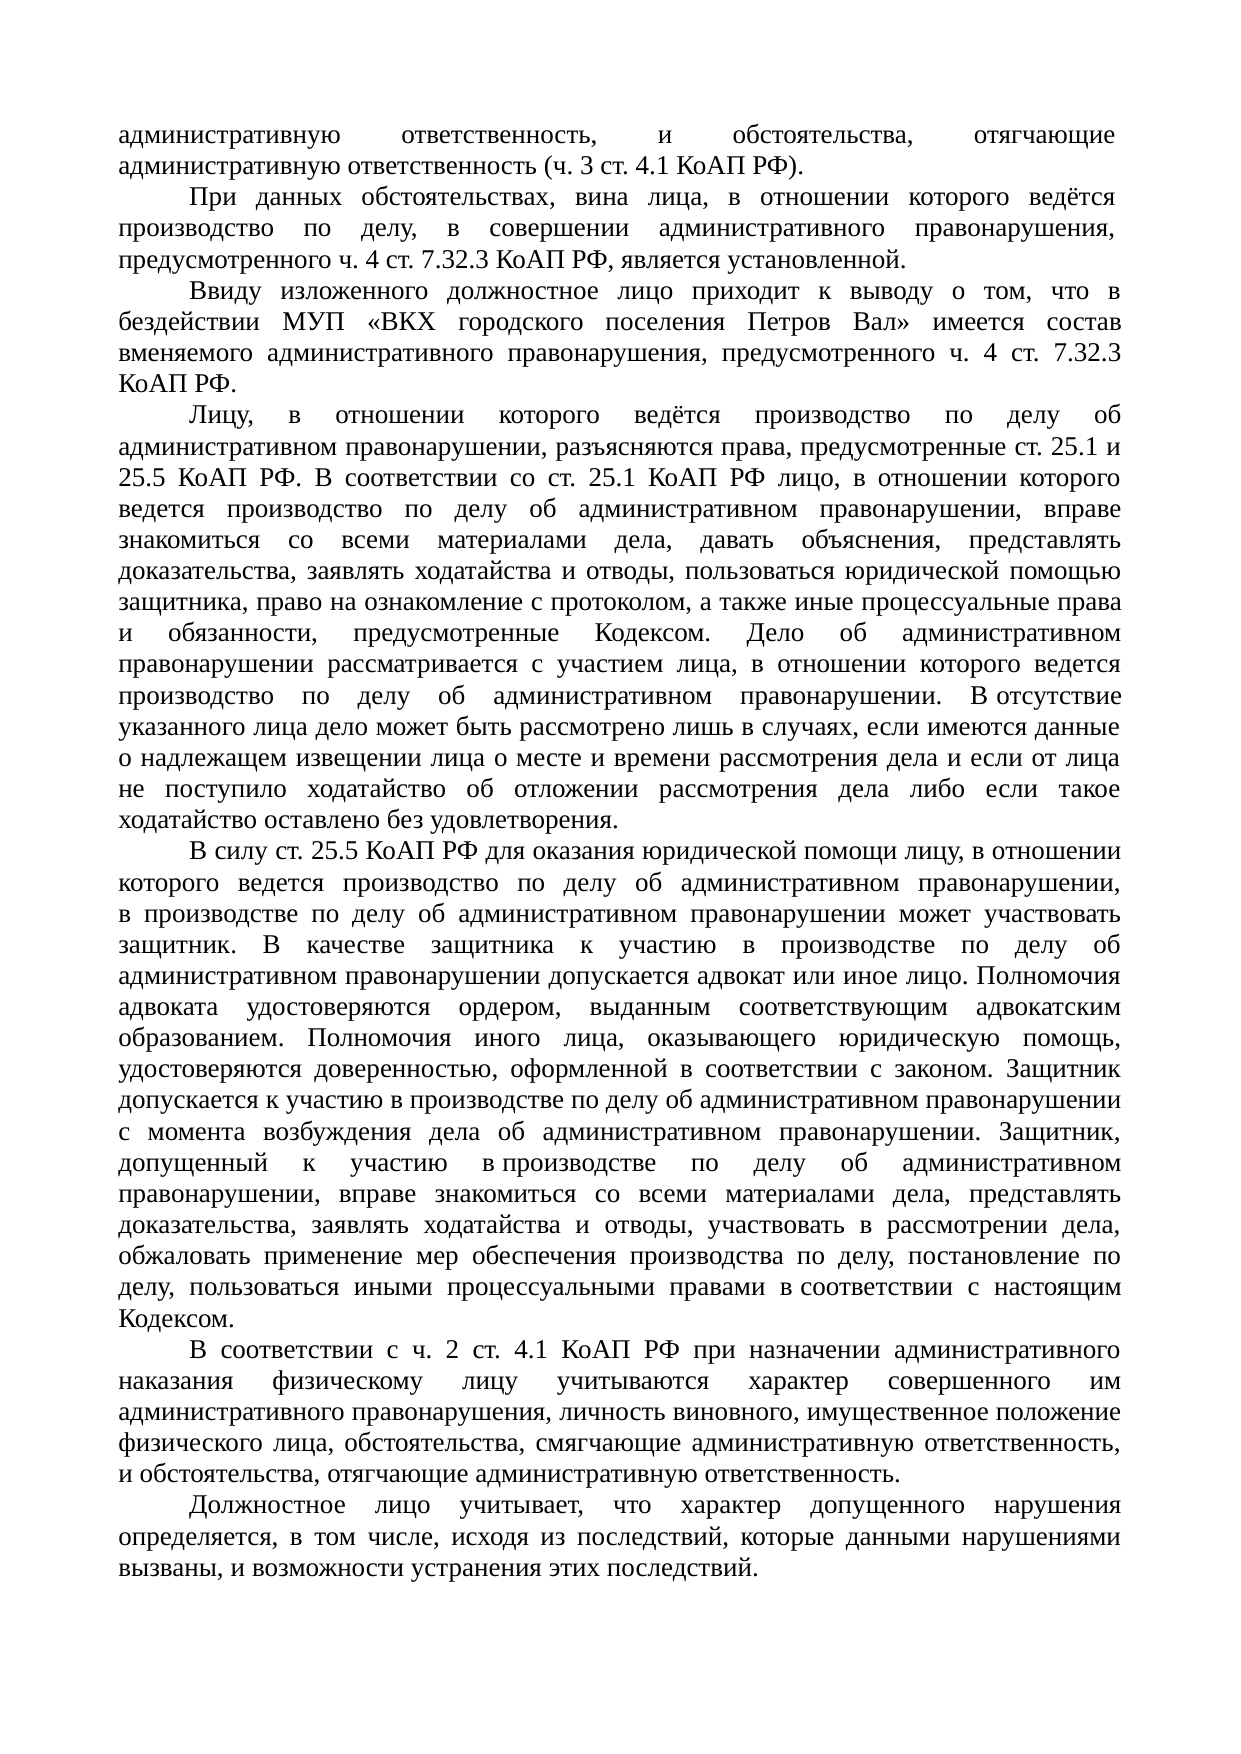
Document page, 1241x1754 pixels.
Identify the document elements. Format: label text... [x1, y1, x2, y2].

text В соответствии с ч. 2 ст. 4.1 КоАП РФ при назначении административного наказания физическому лицу учитываются характер совершенного им административного правонарушения, личность виновного, имущественное положение физического лица, обстоятельства, смягчающие административную ответственность, и обстоятельства, отягчающие административную ответственность. [118, 1333, 1122, 1488]
text Лицу, в отношении которого ведётся производство по делу об административном правонарушении, разъясняются права, предусмотренные ст. 25.1 и 25.5 КоАП РФ. В соответствии со ст. 25.1 КоАП РФ лицо, в отношении которого ведется производство по делу об административном правонарушении, вправе знакомиться со всеми материалами дела, давать объяснения, представлять доказательства, заявлять ходатайства и отводы, пользоваться юридической помощью защитника, право на ознакомление с протоколом, а также иные процессуальные права и обязанности, предусмотренные Кодексом. Дело об административном правонарушении рассматривается с участием лица, в отношении которого ведется производство по делу об административном правонарушении. В отсутствие указанного лица дело может быть рассмотрено лишь в случаях, если имеются данные о надлежащем извещении лица о месте и времени рассмотрения дела и если от лица не поступило ходатайство об отложении рассмотрения дела либо если такое ходатайство оставлено без удовлетворения. [118, 398, 1122, 834]
text Ввиду изложенного должностное лицо приходит к выводу о том, что в бездействии МУП «ВКХ городского поселения Петров Вал» имеется состав вменяемого административного правонарушения, предусмотренного ч. 4 ст. 7.32.3 КоАП РФ. [118, 274, 1122, 398]
text В силу ст. 25.5 КоАП РФ для оказания юридической помощи лицу, в отношении которого ведется производство по делу об административном правонарушении, в производстве по делу об административном правонарушении может участвовать защитник. В качестве защитника к участию в производстве по делу об административном правонарушении допускается адвокат или иное лицо. Полномочия адвоката удостоверяются ордером, выданным соответствующим адвокатским образованием. Полномочия иного лица, оказывающего юридическую помощь, удостоверяются доверенностью, оформленной в соответствии с законом. Защитник допускается к участию в производстве по делу об административном правонарушении с момента возбуждения дела об административном правонарушении. Защитник, допущенный к участию в производстве по делу об административном правонарушении, вправе знакомиться со всеми материалами дела, представлять доказательства, заявлять ходатайства и отводы, участвовать в рассмотрении дела, обжаловать применение мер обеспечения производства по делу, постановление по делу, пользоваться иными процессуальными правами в соответствии с настоящим Кодексом. [118, 834, 1122, 1333]
text административную ответственность, и обстоятельства, отягчающие административную ответственность (ч. 3 ст. 4.1 КоАП РФ). [118, 118, 1116, 180]
text При данных обстоятельствах, вина лица, в отношении которого ведётся производство по делу, в совершении административного правонарушения, предусмотренного ч. 4 ст. 7.32.3 КоАП РФ, является установленной. [118, 180, 1116, 274]
text Должностное лицо учитывает, что характер допущенного нарушения определяется, в том числе, исходя из последствий, которые данными нарушениями вызваны, и возможности устранения этих последствий. [118, 1488, 1122, 1582]
